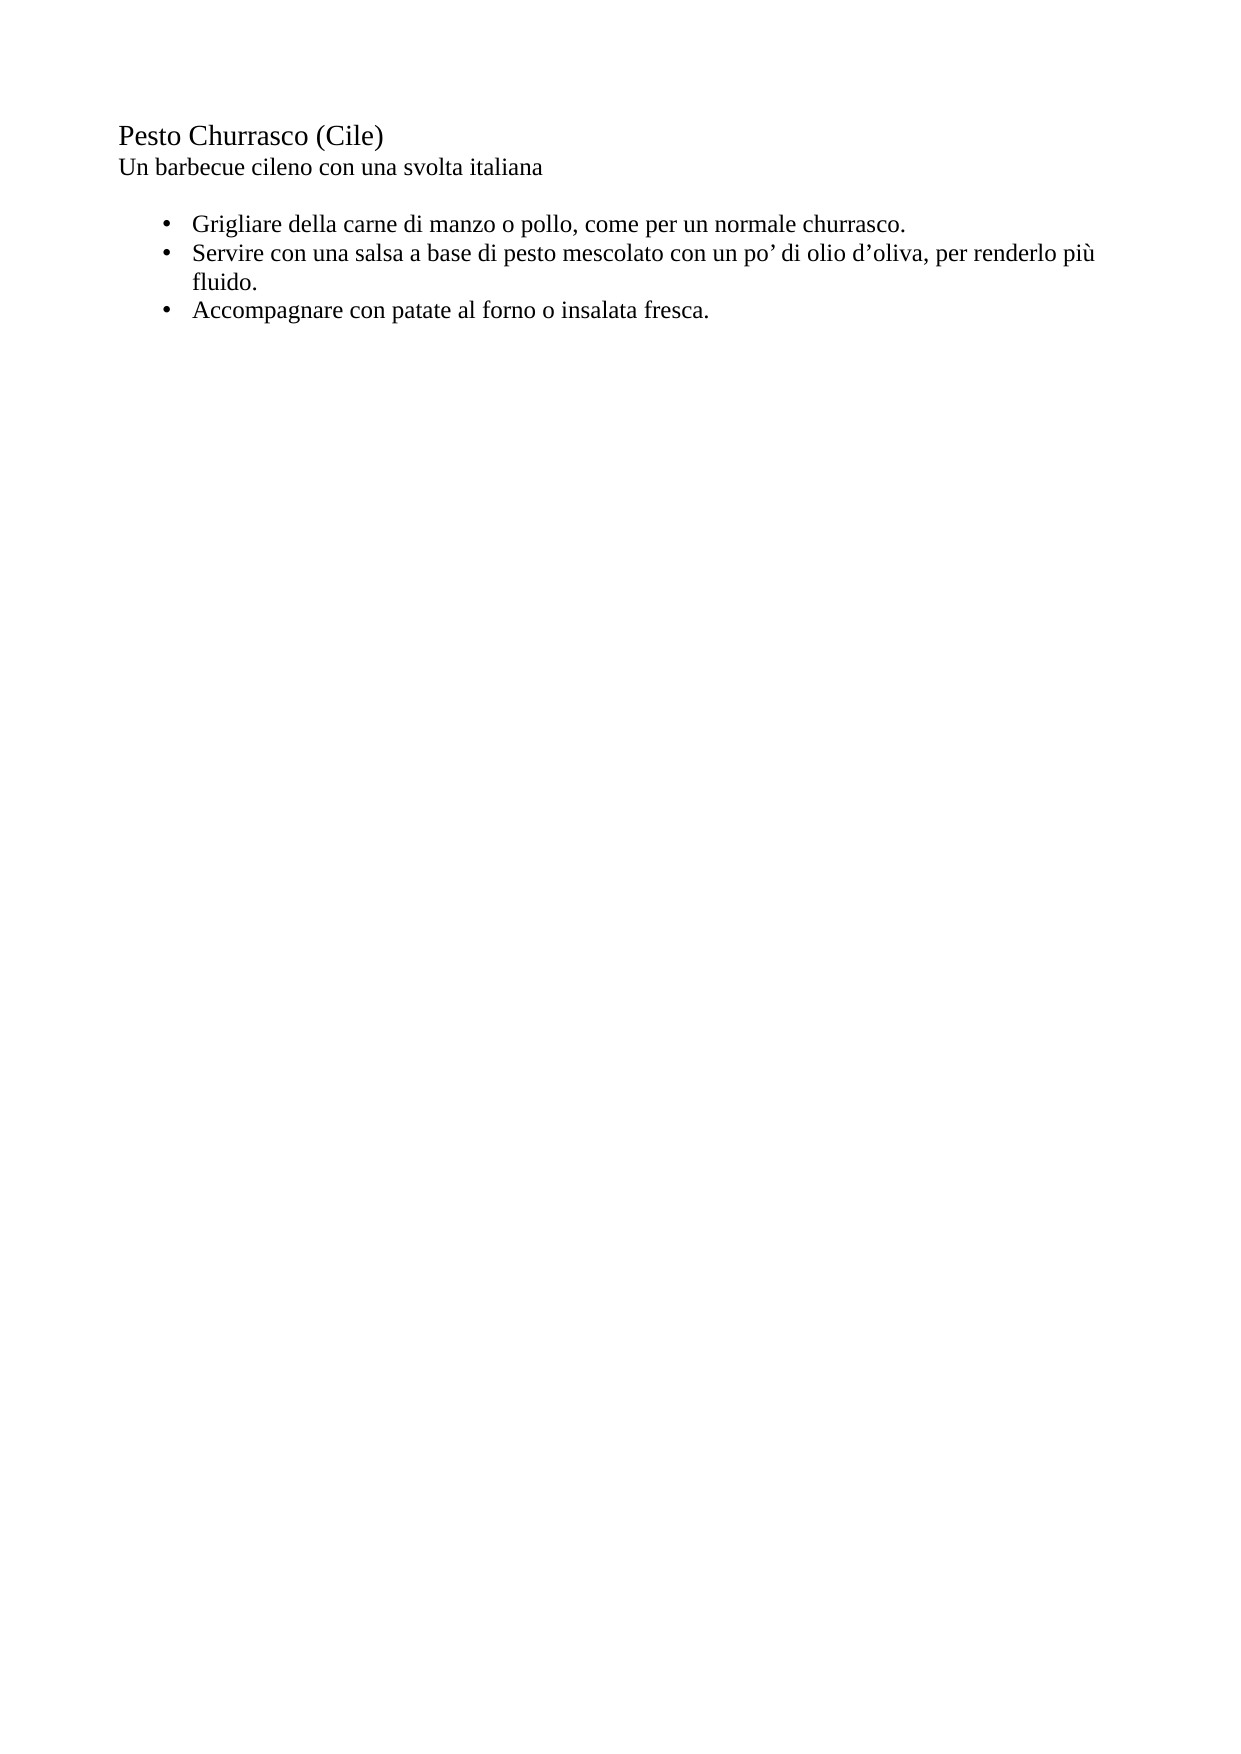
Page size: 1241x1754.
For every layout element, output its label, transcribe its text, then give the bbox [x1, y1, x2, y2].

text Un barbecue cileno con una svolta italiana [118, 152, 1122, 180]
subtitle Pesto Churrasco (Cile) [118, 118, 1122, 152]
list Servire con una salsa a base di pesto mescolato con un po’ di olio d’oliva, per renderlo più fluido. [162, 238, 1122, 295]
list Grigliare della carne di manzo o pollo, come per un normale churrasco. [162, 209, 1122, 238]
list Accompagnare con patate al forno o insalata fresca. [162, 295, 1122, 324]
